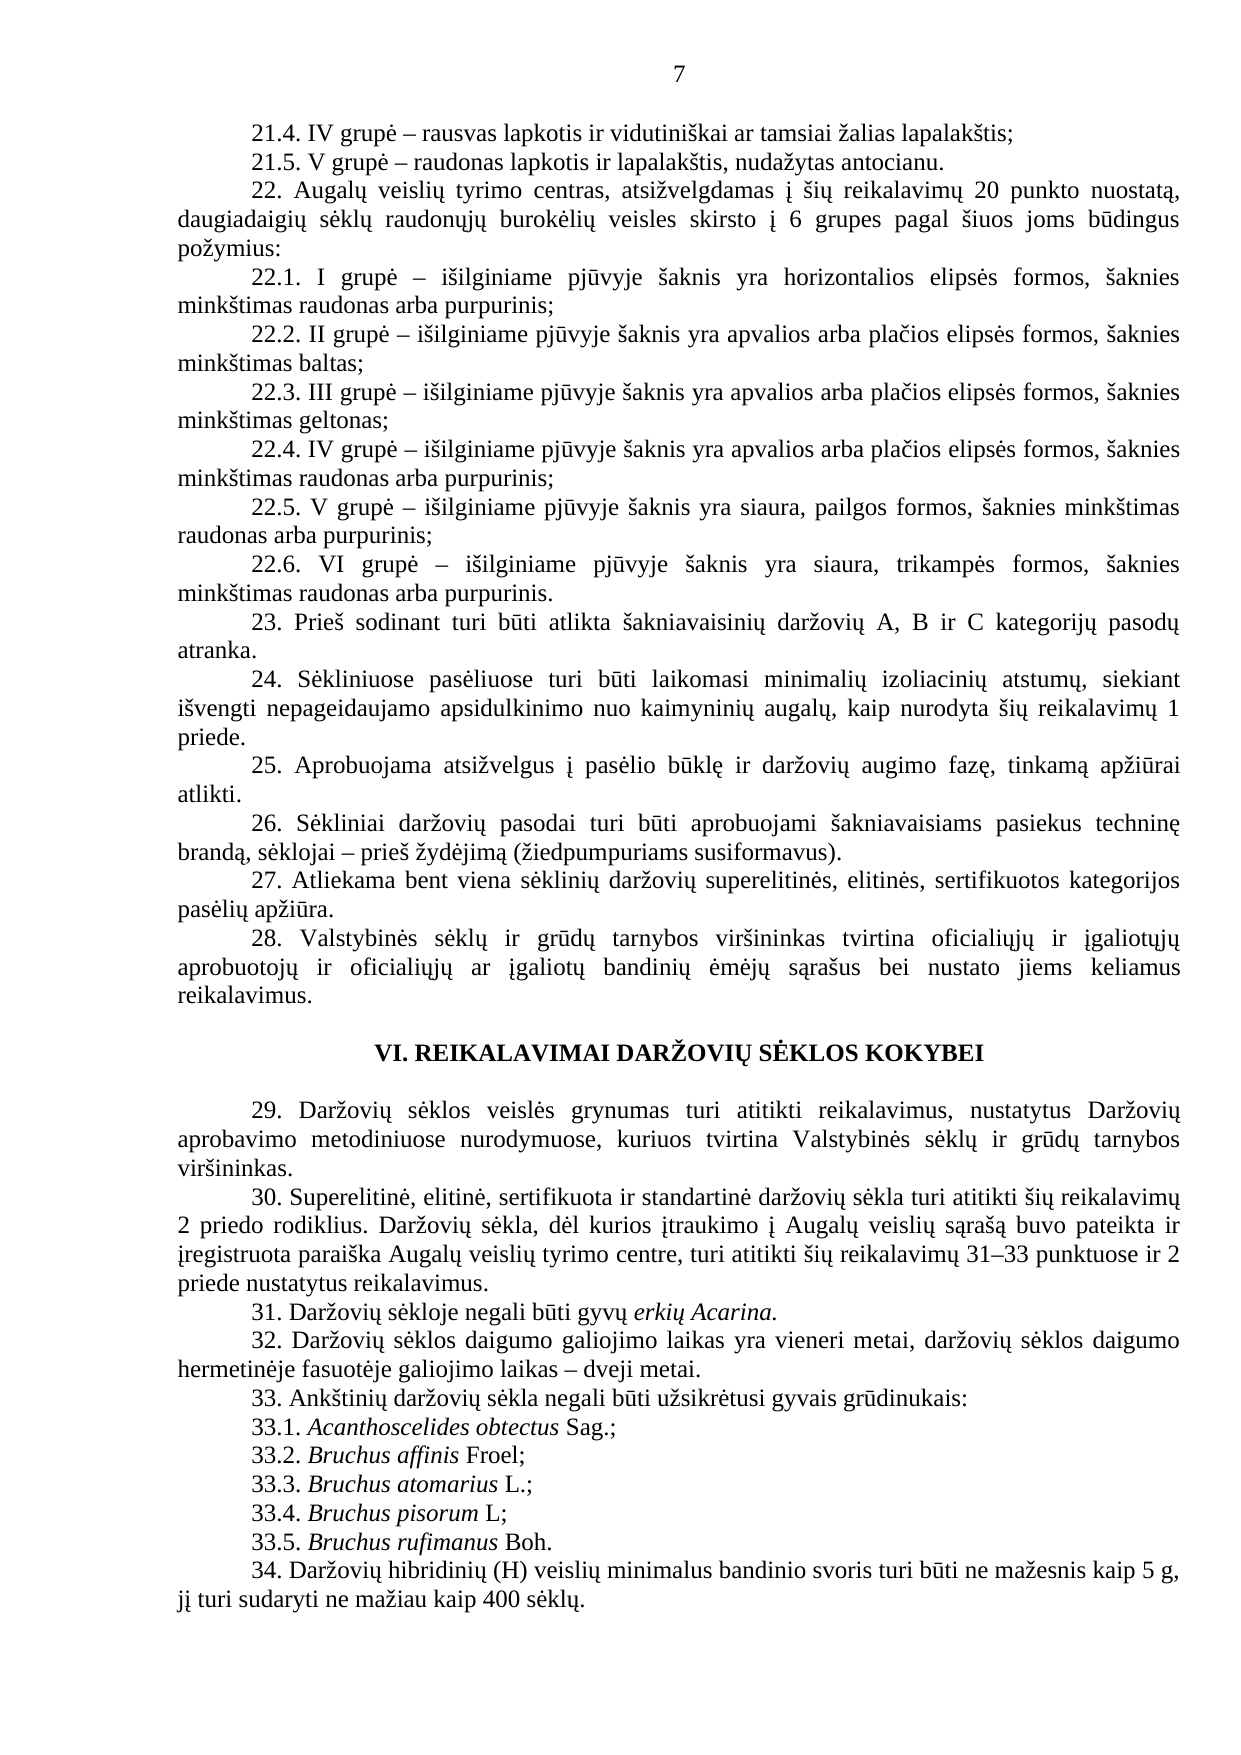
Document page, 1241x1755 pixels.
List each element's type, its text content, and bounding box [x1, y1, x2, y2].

text 29. Daržovių sėklos veislės grynumas turi atitikti reikalavimus, nustatytus Daržovių aprobavimo metodiniuose nurodymuose, kuriuos tvirtina Valstybinės sėklų ir grūdų tarnybos viršininkas. [177, 1096, 1181, 1182]
text 25. Aprobuojama atsižvelgus į pasėlio būklę ir daržovių augimo fazę, tinkamą apžiūrai atlikti. [177, 751, 1181, 808]
text 32. Daržovių sėklos daigumo galiojimo laikas yra vieneri metai, daržovių sėklos daigumo hermetinėje fasuotėje galiojimo laikas – dveji metai. [177, 1326, 1181, 1383]
text 34. Daržovių hibridinių (H) veislių minimalus bandinio svoris turi būti ne mažesnis kaip 5 g, jį turi sudaryti ne mažiau kaip 400 sėklų. [177, 1556, 1181, 1613]
text 22.5. V grupė – išilginiame pjūvyje šaknis yra siaura, pailgos formos, šaknies minkštimas raudonas arba purpurinis; [177, 492, 1181, 549]
text 33. Ankštinių daržovių sėkla negali būti užsikrėtusi gyvais grūdinukais: [177, 1383, 1181, 1412]
text 21.5. V grupė – raudonas lapkotis ir lapalakštis, nudažytas antocianu. [177, 147, 1181, 176]
text 22.2. II grupė – išilginiame pjūvyje šaknis yra apvalios arba plačios elipsės formos, šaknies minkštimas baltas; [177, 319, 1181, 377]
text 33.3. Bruchus atomarius L.; [177, 1469, 1181, 1498]
text 30. Superelitinė, elitinė, sertifikuota ir standartinė daržovių sėkla turi atitikti šių reikalavimų 2 priedo rodiklius. Daržovių sėkla, dėl kurios įtraukimo į Augalų veislių sąrašą buvo pateikta ir įregistruota paraiška Augalų veislių tyrimo centre, turi atitikti šių reikalavimų 31–33 punktuose ir 2 priede nustatytus reikalavimus. [177, 1182, 1181, 1297]
text 28. Valstybinės sėklų ir grūdų tarnybos viršininkas tvirtina oficialiųjų ir įgaliotųjų aprobuotojų ir oficialiųjų ar įgaliotų bandinių ėmėjų sąrašus bei nustato jiems keliamus reikalavimus. [177, 923, 1181, 1009]
text 33.5. Bruchus rufimanus Boh. [177, 1527, 1181, 1556]
text 33.1. Acanthoscelides obtectus Sag.; [177, 1412, 1181, 1441]
text 22.3. III grupė – išilginiame pjūvyje šaknis yra apvalios arba plačios elipsės formos, šaknies minkštimas geltonas; [177, 377, 1181, 434]
text VI. REIKALAVIMAI DARŽOVIŲ SĖKLOS KOKYBEI [177, 1038, 1181, 1067]
text 33.2. Bruchus affinis Froel; [177, 1441, 1181, 1469]
text 27. Atliekama bent viena sėklinių daržovių superelitinės, elitinės, sertifikuotos kategorijos pasėlių apžiūra. [177, 866, 1181, 923]
text 22.4. IV grupė – išilginiame pjūvyje šaknis yra apvalios arba plačios elipsės formos, šaknies minkštimas raudonas arba purpurinis; [177, 434, 1181, 492]
text 26. Sėkliniai daržovių pasodai turi būti aprobuojami šakniavaisiams pasiekus techninę brandą, sėklojai – prieš žydėjimą (žiedpumpuriams susiformavus). [177, 808, 1181, 866]
text 31. Daržovių sėkloje negali būti gyvų erkių Acarina. [177, 1297, 1181, 1326]
text 33.4. Bruchus pisorum L; [177, 1498, 1181, 1527]
text 22. Augalų veislių tyrimo centras, atsižvelgdamas į šių reikalavimų 20 punkto nuostatą, daugiadaigių sėklų raudonųjų burokėlių veisles skirsto į 6 grupes pagal šiuos joms būdingus požymius: [177, 176, 1181, 262]
text 24. Sėkliniuose pasėliuose turi būti laikomasi minimalių izoliacinių atstumų, siekiant išvengti nepageidaujamo apsidulkinimo nuo kaimyninių augalų, kaip nurodyta šių reikalavimų 1 priede. [177, 664, 1181, 751]
text 23. Prieš sodinant turi būti atlikta šakniavaisinių daržovių A, B ir C kategorijų pasodų atranka. [177, 607, 1181, 664]
text 22.1. I grupė – išilginiame pjūvyje šaknis yra horizontalios elipsės formos, šaknies minkštimas raudonas arba purpurinis; [177, 262, 1181, 319]
text 21.4. IV grupė – rausvas lapkotis ir vidutiniškai ar tamsiai žalias lapalakštis; [177, 118, 1181, 147]
text 22.6. VI grupė – išilginiame pjūvyje šaknis yra siaura, trikampės formos, šaknies minkštimas raudonas arba purpurinis. [177, 549, 1181, 607]
